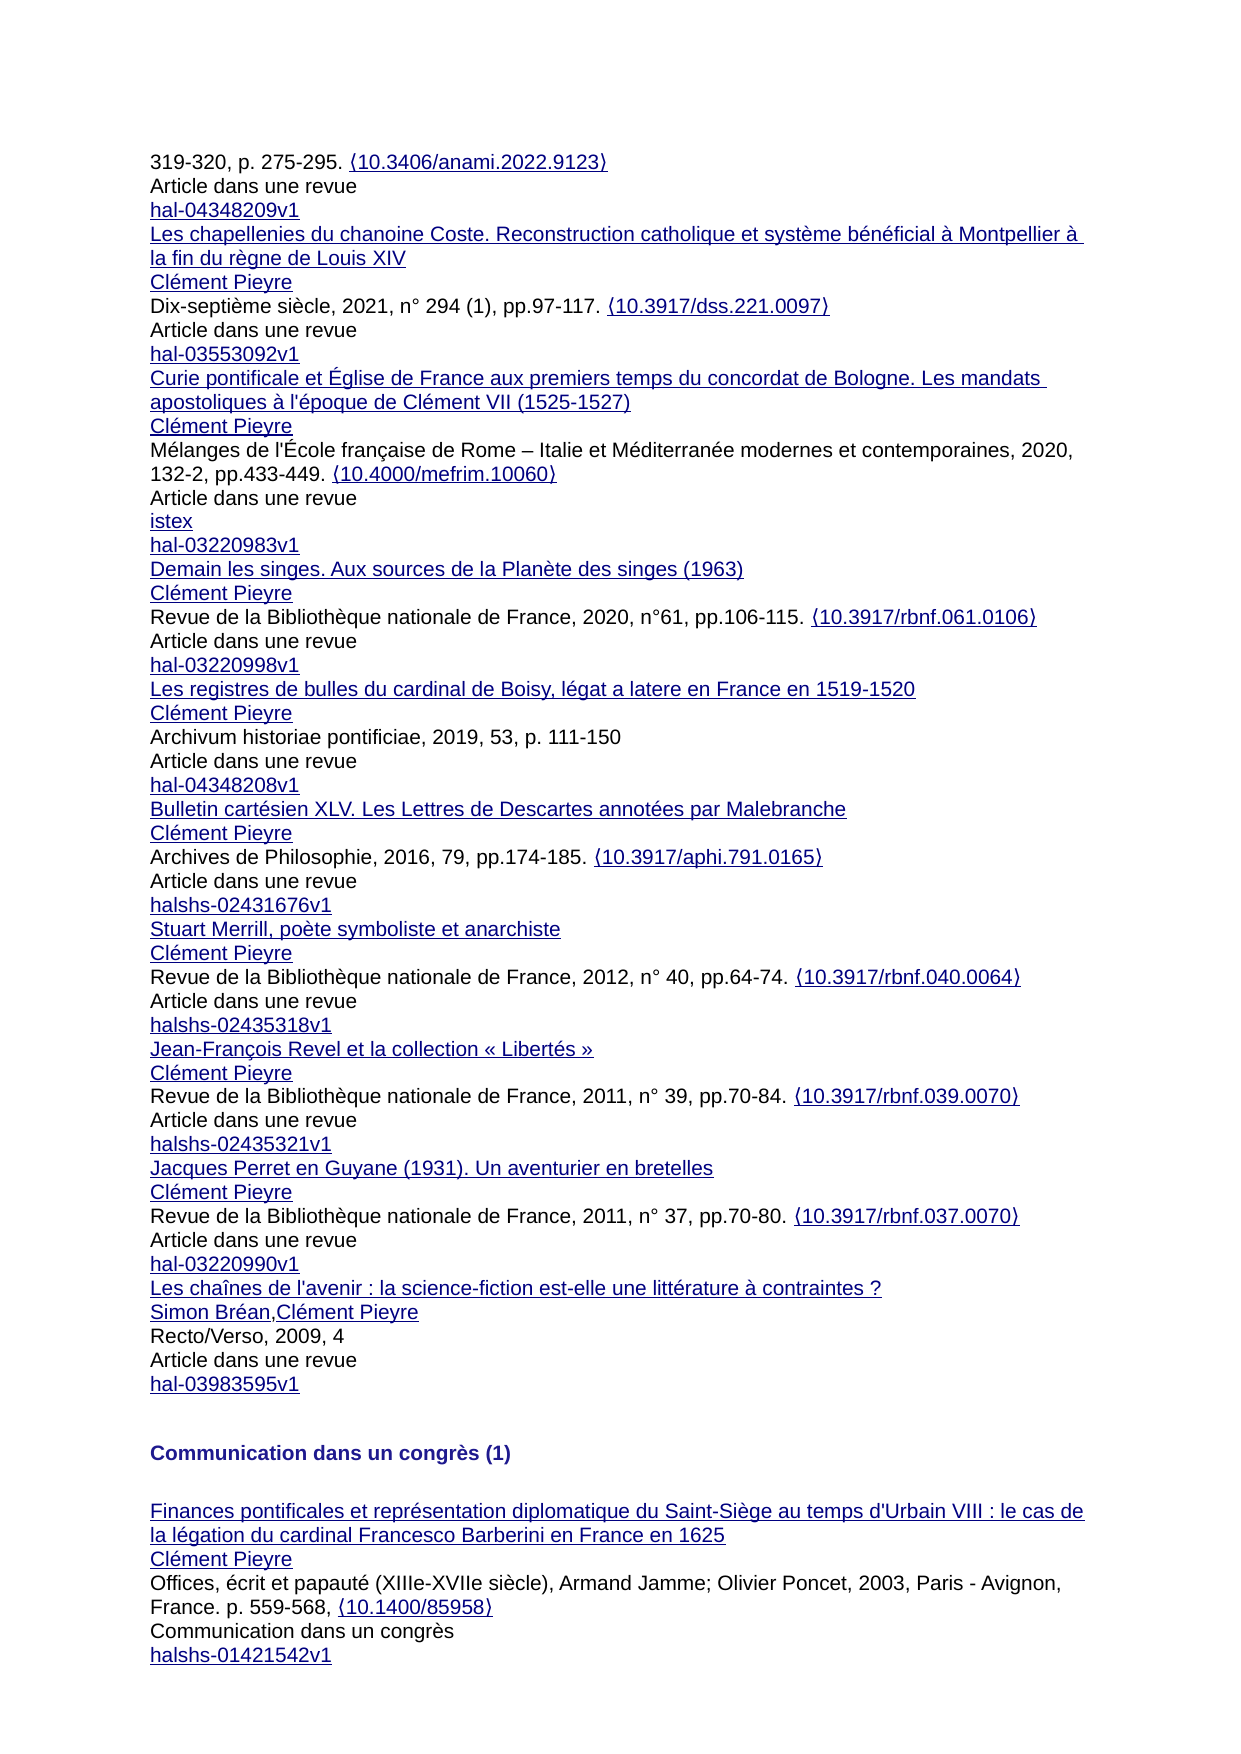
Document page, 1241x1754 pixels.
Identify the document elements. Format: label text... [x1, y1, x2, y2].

table_cell Stuart Merrill, poète symboliste et anarchiste Clément Pieyre Revue de la Bibliothèque nationale de France, 2012, n° 40, pp.64-74. ⟨10.3917/rbnf.040.0064⟩ Article dans une revue halshs-02435318v1 [150, 917, 1090, 1036]
table_cell Bulletin cartésien XLV. Les Lettres de Descartes annotées par Malebranche Clément Pieyre Archives de Philosophie, 2016, 79, pp.174-185. ⟨10.3917/aphi.791.0165⟩ Article dans une revue halshs-02431676v1 [150, 797, 1090, 917]
table_header Finances pontificales et représentation diplomatique du Saint-Siège au temps d'Urbain VIII : le cas de la légation du cardinal Francesco Barberini en France en 1625 Clément Pieyre Offices, écrit et papauté (XIIIe-XVIIe siècle), Armand Jamme; Olivier Poncet, 2003, Paris - Avignon, France. p. 559-568, ⟨10.1400/85958⟩ Communication dans un congrès halshs-01421542v1 [150, 1499, 1090, 1667]
table_cell Devenir curé dans le diocèse de Montpellier à l'époque de Louis XIV Clément Pieyre Annales du Midi : revue archéologique, historique et philologique de la France méridionale, 2022, n° 319-320, p. 275-295. ⟨10.3406/anami.2022.9123⟩ Article dans une revue hal-04348209v1 [150, 150, 1090, 222]
table_cell Jacques Perret en Guyane (1931). Un aventurier en bretelles Clément Pieyre Revue de la Bibliothèque nationale de France, 2011, n° 37, pp.70-80. ⟨10.3917/rbnf.037.0070⟩ Article dans une revue hal-03220990v1 [150, 1156, 1090, 1276]
table_cell Les chaînes de l'avenir : la science-fiction est-elle une littérature à contraintes ? Simon Bréan,Clément Pieyre Recto/Verso, 2009, 4 Article dans une revue hal-03983595v1 [150, 1276, 1090, 1396]
table_cell Jean-François Revel et la collection « Libertés » Clément Pieyre Revue de la Bibliothèque nationale de France, 2011, n° 39, pp.70-84. ⟨10.3917/rbnf.039.0070⟩ Article dans une revue halshs-02435321v1 [150, 1036, 1090, 1156]
table_cell Les chapellenies du chanoine Coste. Reconstruction catholique et système bénéficial à Montpellier à la fin du règne de Louis XIV Clément Pieyre Dix-septième siècle, 2021, n° 294 (1), pp.97-117. ⟨10.3917/dss.221.0097⟩ Article dans une revue hal-03553092v1 [150, 222, 1090, 366]
table_cell Curie pontificale et Église de France aux premiers temps du concordat de Bologne. Les mandats apostoliques à l'époque de Clément VII (1525-1527) Clément Pieyre Mélanges de l'École française de Rome – Italie et Méditerranée modernes et contemporaines, 2020, 132-2, pp.433-449. ⟨10.4000/mefrim.10060⟩ Article dans une revue istex hal-03220983v1 [150, 366, 1090, 557]
table_cell Demain les singes. Aux sources de la Planète des singes (1963) Clément Pieyre Revue de la Bibliothèque nationale de France, 2020, n°61, pp.106-115. ⟨10.3917/rbnf.061.0106⟩ Article dans une revue hal-03220998v1 [150, 557, 1090, 677]
table_cell Les registres de bulles du cardinal de Boisy, légat a latere en France en 1519-1520 Clément Pieyre Archivum historiae pontificiae, 2019, 53, p. 111-150 Article dans une revue hal-04348208v1 [150, 677, 1090, 797]
subtitle Communication dans un congrès (1) [150, 1441, 1090, 1464]
